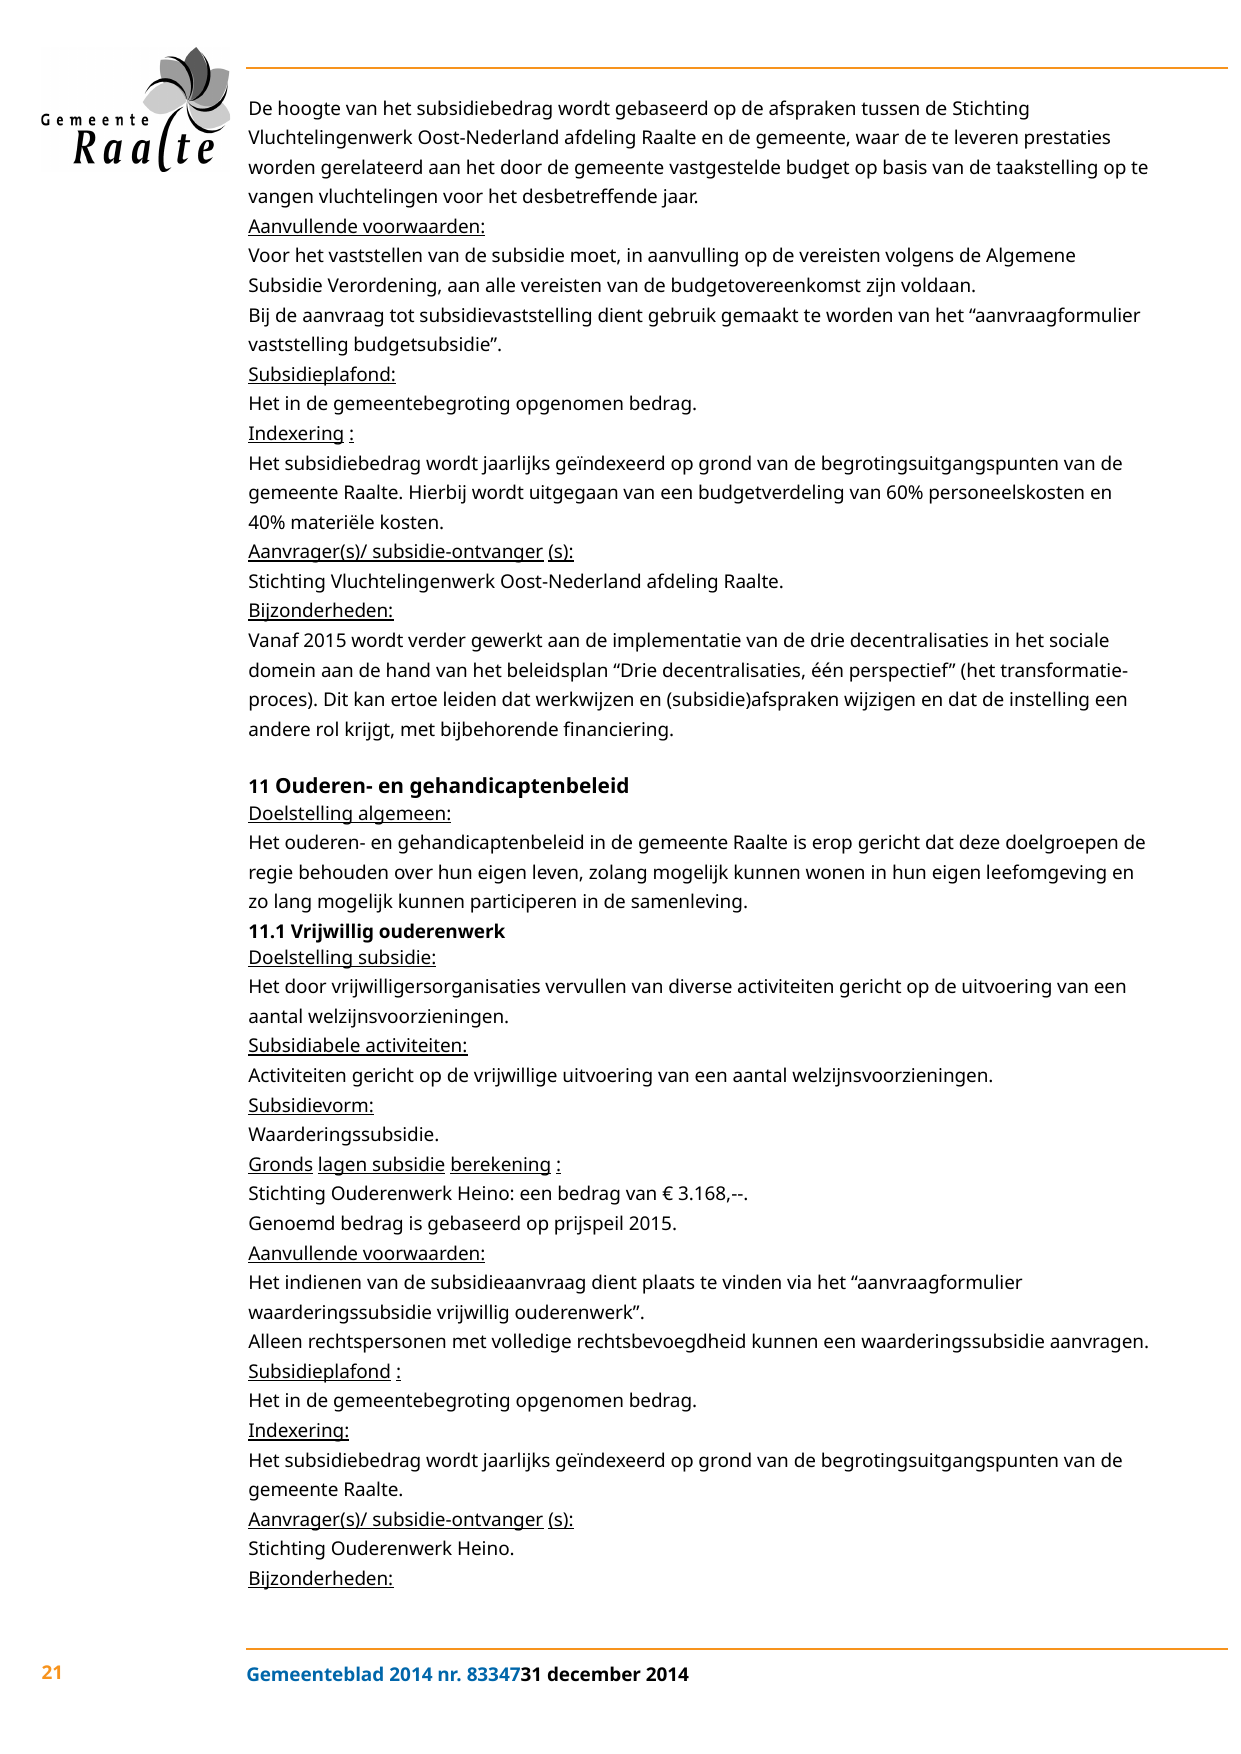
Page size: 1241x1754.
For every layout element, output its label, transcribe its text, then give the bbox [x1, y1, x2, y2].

text Aanvullende voorwaarden: [248, 1240, 1152, 1265]
text Aanvullende voorwaarden: [248, 213, 1152, 239]
text Het in de gemeentebegroting opgenomen bedrag. [248, 391, 1152, 416]
text Bijzonderheden: [248, 598, 1152, 623]
text 11.1 Vrijwillig ouderenwerk [248, 918, 1152, 944]
text Waarderingssubsidie. [248, 1121, 1152, 1147]
text Subsidiabele activiteiten: [248, 1033, 1152, 1058]
text De hoogte van het subsidiebedrag wordt gebaseerd op de afspraken tussen de Stichting Vluchtelingenwerk Oost-Nederland afdeling Raalte en de gemeente, waar de te leveren prestaties worden gerelateerd aan het door de gemeente vastgestelde budget op basis van de taakstelling op te vangen vluchtelingen voor het desbetreffende jaar. [248, 95, 1152, 209]
text Indexering : [248, 420, 1152, 446]
text Activiteiten gericht op de vrijwillige uitvoering van een aantal welzijnsvoorzieningen. [248, 1062, 1152, 1088]
text Vanaf 2015 wordt verder gewerkt aan de implementatie van de drie decentralisaties in het sociale domein aan de hand van het beleidsplan “Drie decentralisaties, één perspectief” (het transformatie-proces). Dit kan ertoe leiden dat werkwijzen en (subsidie)afspraken wijzigen en dat de instelling een andere rol krijgt, met bijbehorende financiering. [248, 627, 1152, 742]
text 11 Ouderen- en gehandicaptenbeleid [248, 771, 1152, 800]
text Het in de gemeentebegroting opgenomen bedrag. [248, 1388, 1152, 1413]
text Doelstelling subsidie: [248, 944, 1152, 969]
text Alleen rechtspersonen met volledige rechtsbevoegdheid kunnen een waarderingssubsidie aanvragen. [248, 1328, 1152, 1354]
text Aanvrager(s)/ subsidie-ontvanger (s): [248, 1506, 1152, 1532]
text Doelstelling algemeen: [248, 800, 1152, 826]
text Genoemd bedrag is gebaseerd op prijspeil 2015. [248, 1210, 1152, 1236]
text Het indienen van de subsidieaanvraag dient plaats te vinden via het “aanvraagformulier waarderingssubsidie vrijwillig ouderenwerk”. [248, 1269, 1152, 1324]
text Voor het vaststellen van de subsidie moet, in aanvulling op de vereisten volgens de Algemene Subsidie Verordening, aan alle vereisten van de budgetovereenkomst zijn voldaan. [248, 243, 1152, 298]
picture [41, 47, 231, 172]
text Gronds lagen subsidie berekening : [248, 1151, 1152, 1177]
text Bij de aanvraag tot subsidievaststelling dient gebruik gemaakt te worden van het “aanvraagformulier vaststelling budgetsubsidie”. [248, 302, 1152, 357]
text Indexering: [248, 1417, 1152, 1443]
text Het subsidiebedrag wordt jaarlijks geïndexeerd op grond van de begrotingsuitgangspunten van de gemeente Raalte. [248, 1447, 1152, 1502]
text Het door vrijwilligersorganisaties vervullen van diverse activiteiten gericht op de uitvoering van een aantal welzijnsvoorzieningen. [248, 973, 1152, 1029]
text Subsidieplafond : [248, 1358, 1152, 1384]
text Stichting Ouderenwerk Heino: een bedrag van € 3.168,--. [248, 1181, 1152, 1206]
text Het ouderen- en gehandicaptenbeleid in de gemeente Raalte is erop gericht dat deze doelgroepen de regie behouden over hun eigen leven, zolang mogelijk kunnen wonen in hun eigen leefomgeving en zo lang mogelijk kunnen participeren in de samenleving. [248, 829, 1152, 914]
text Aanvrager(s)/ subsidie-ontvanger (s): [248, 538, 1152, 564]
text Subsidieplafond: [248, 361, 1152, 387]
text Stichting Vluchtelingenwerk Oost-Nederland afdeling Raalte. [248, 568, 1152, 594]
text Het subsidiebedrag wordt jaarlijks geïndexeerd op grond van de begrotingsuitgangspunten van de gemeente Raalte. Hierbij wordt uitgegaan van een budgetverdeling van 60% personeelskosten en 40% materiële kosten. [248, 450, 1152, 535]
text Stichting Ouderenwerk Heino. [248, 1536, 1152, 1561]
text Bijzonderheden: [248, 1565, 1152, 1591]
text Subsidievorm: [248, 1092, 1152, 1117]
